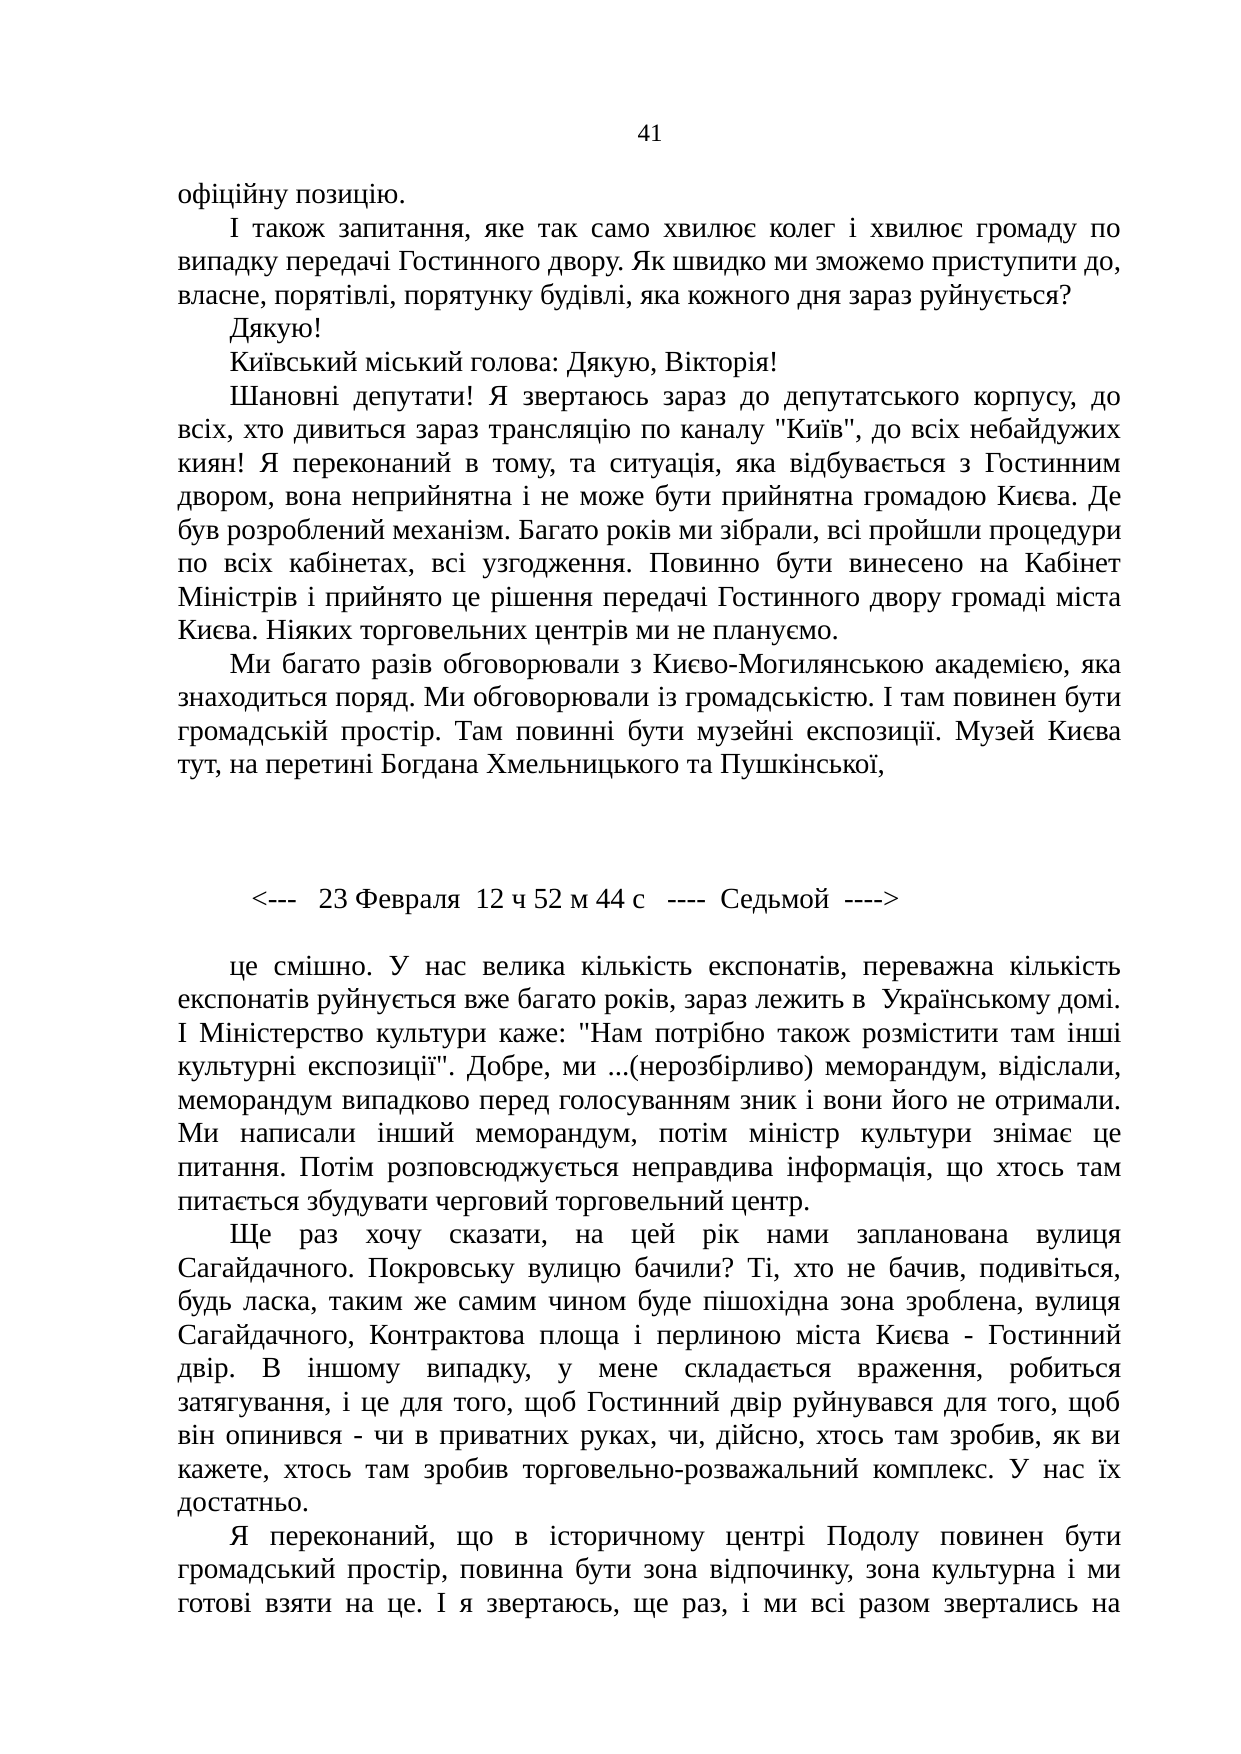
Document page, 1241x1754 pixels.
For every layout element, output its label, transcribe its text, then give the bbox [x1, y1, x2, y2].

text Ми багато разів обговорювали з Києво-Могилянською академією, яка знаходиться поряд. Ми обговорювали із громадськістю. І там повинен бути громадській простір. Там повинні бути музейні експозиції. Музей Києва тут, на перетині Богдана Хмельницького та Пушкінської, [177, 646, 1122, 780]
text І також запитання, яке так само хвилює колег і хвилює громаду по випадку передачі Гостинного двору. Як швидко ми зможемо приступити до, власне, порятівлі, порятунку будівлі, яка кожного дня зараз руйнується? [177, 210, 1122, 311]
text офіційну позицію. [177, 176, 1122, 210]
text <--- 23 Февраля 12 ч 52 м 44 с ---- Седьмой ----> [177, 881, 1122, 914]
text Шановні депутати! Я звертаюсь зараз до депутатського корпусу, до всіх, хто дивиться зараз трансляцію по каналу "Київ", до всіх небайдужих киян! Я переконаний в тому, та ситуація, яка відбувається з Гостинним двором, вона неприйнятна і не може бути прийнятна громадою Києва. Де був розроблений механізм. Багато років ми зібрали, всі пройшли процедури по всіх кабінетах, всі узгодження. Повинно бути винесено на Кабінет Міністрів і прийнято це рішення передачі Гостинного двору громаді міста Києва. Ніяких торговельних центрів ми не плануємо. [177, 378, 1122, 646]
text Я переконаний, що в історичному центрі Подолу повинен бути громадський простір, повинна бути зона відпочинку, зона культурна і ми готові взяти на це. І я звертаюсь, ще раз, і ми всі разом звертались на [177, 1518, 1122, 1619]
text Ще раз хочу сказати, на цей рік нами запланована вулиця Сагайдачного. Покровську вулицю бачили? Ті, хто не бачив, подивіться, будь ласка, таким же самим чином буде пішохідна зона зроблена, вулиця Сагайдачного, Контрактова площа і перлиною міста Києва - Гостинний двір. В іншому випадку, у мене складається враження, робиться затягування, і це для того, щоб Гостинний двір руйнувався для того, щоб він опинився - чи в приватних руках, чи, дійсно, хтось там зробив, як ви кажете, хтось там зробив торговельно-розважальний комплекс. У нас їх достатньо. [177, 1216, 1122, 1518]
text Дякую! [177, 311, 1122, 344]
text це смішно. У нас велика кількість експонатів, переважна кількість експонатів руйнується вже багато років, зараз лежить в Українському домі. І Міністерство культури каже: "Нам потрібно також розмістити там інші культурні експозиції". Добре, ми ...(нерозбірливо) меморандум, відіслали, меморандум випадково перед голосуванням зник і вони його не отримали. Ми написали інший меморандум, потім міністр культури знімає це питання. Потім розповсюджується неправдива інформація, що хтось там питається збудувати черговий торговельний центр. [177, 948, 1122, 1216]
text Київський міський голова: Дякую, Вікторія! [177, 344, 1122, 378]
